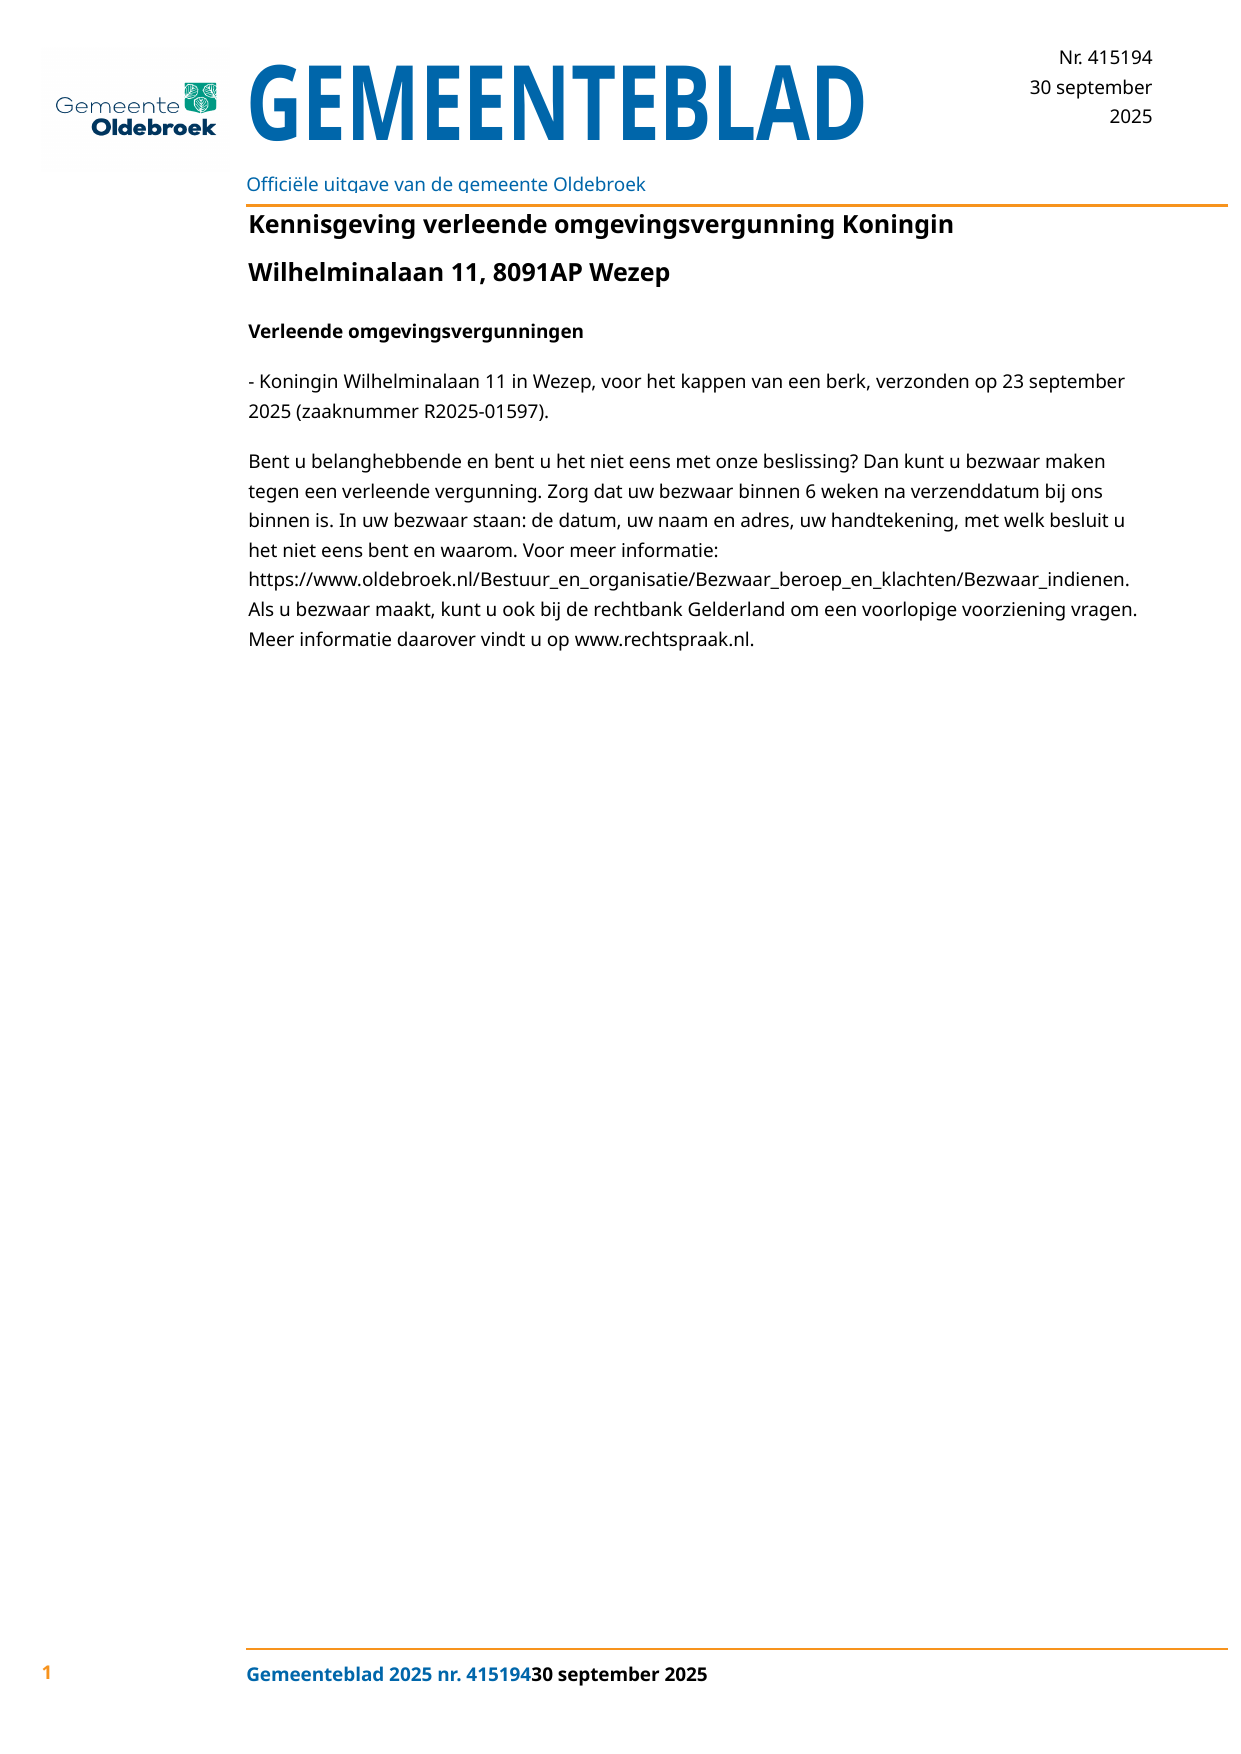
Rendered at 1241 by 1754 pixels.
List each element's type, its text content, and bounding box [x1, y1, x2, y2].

text Kennisgeving verleende omgevingsvergunning Koningin Wilhelminalaan 11, 8091AP Wezep [248, 207, 1152, 288]
text Bent u belanghebbende en bent u het niet eens met onze beslissing? Dan kunt u bezwaar maken tegen een verleende vergunning. Zorg dat uw bezwaar binnen 6 weken na verzenddatum bij ons binnen is. In uw bezwaar staan: de datum, uw naam en adres, uw handtekening, met welk besluit u het niet eens bent en waarom. Voor meer informatie: https://www.oldebroek.nl/Bestuur_en_organisatie/Bezwaar_beroep_en_klachten/Bezwaar_indienen. Als u bezwaar maakt, kunt u ook bij de rechtbank Gelderland om een voorlopige voorziening vragen. Meer informatie daarover vindt u op www.rechtspraak.nl. [248, 448, 1152, 652]
picture [41, 47, 231, 172]
text Verleende omgevingsvergunningen [248, 318, 1152, 344]
text - Koningin Wilhelminalaan 11 in Wezep, voor het kappen van een berk, verzonden op 23 september 2025 (zaaknummer R2025-01597). [248, 368, 1152, 424]
